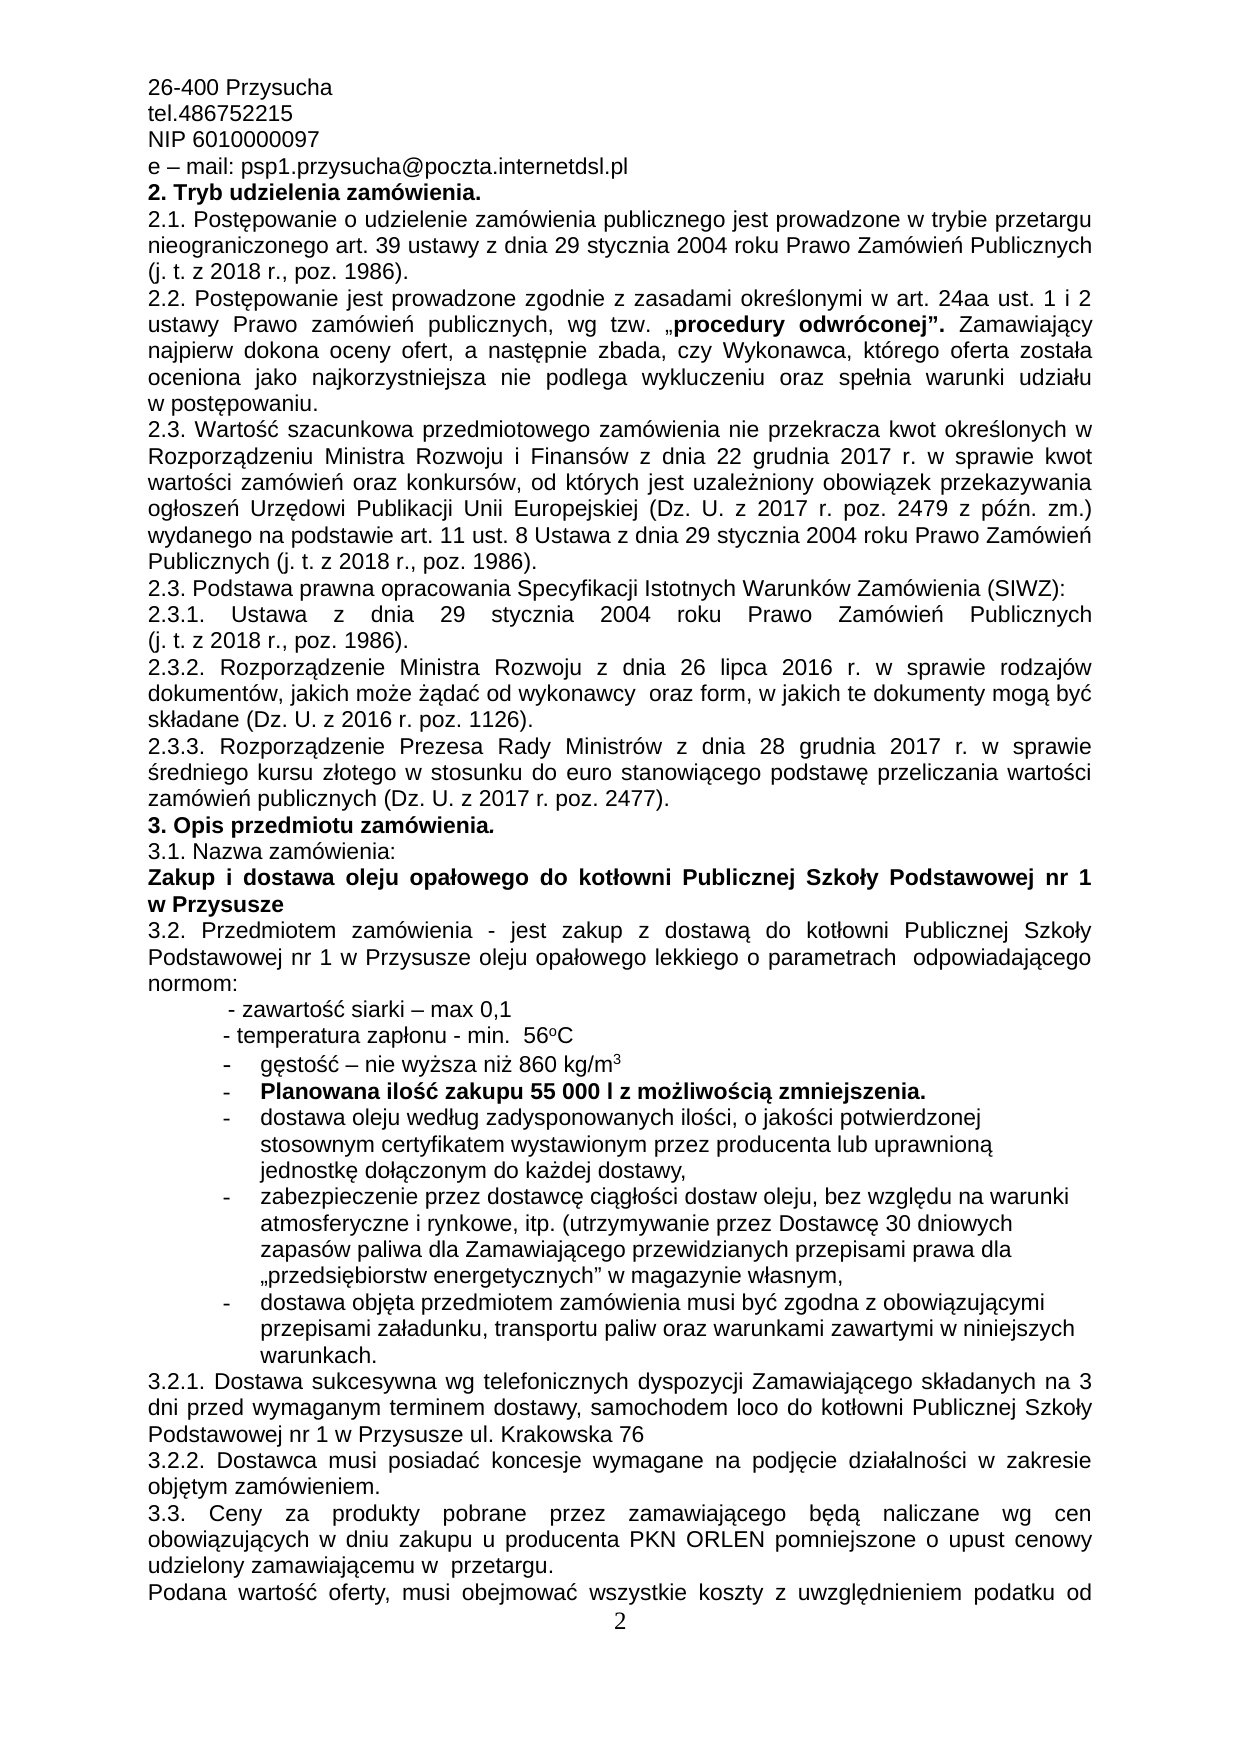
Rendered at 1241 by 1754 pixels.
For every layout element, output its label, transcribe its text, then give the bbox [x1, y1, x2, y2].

text Zakup i dostawa oleju opałowego do kotłowni Publicznej Szkoły Podstawowej nr 1 w Przysusze [148, 864, 1093, 917]
text 3.1. Nazwa zamówienia: [148, 838, 1093, 864]
list dostawa objęta przedmiotem zamówienia musi być zgodna z obowiązującymi przepisami załadunku, transportu paliw oraz warunkami zawartymi w niniejszych warunkach. [223, 1289, 1093, 1368]
list gęstość – nie wyższa niż 860 kg/m3 [223, 1049, 1093, 1078]
text NIP 6010000097 [148, 126, 1093, 153]
text 2.2. Postępowanie jest prowadzone zgodnie z zasadami określonymi w art. 24aa ust. 1 i 2 ustawy Prawo zamówień publicznych, wg tzw. „procedury odwróconej”. Zamawiający najpierw dokona oceny ofert, a następnie zbada, czy Wykonawca, którego oferta została oceniona jako najkorzystniejsza nie podlega wykluczeniu oraz spełnia warunki udziału w postępowaniu. [148, 284, 1093, 416]
text tel.486752215 [148, 100, 1093, 126]
text - temperatura zapłonu - min. 56oC [149, 1022, 1093, 1049]
text 3. Opis przedmiotu zamówienia. [148, 812, 1093, 838]
text 3.2.1. Dostawa sukcesywna wg telefonicznych dyspozycji Zamawiającego składanych na 3 dni przed wymaganym terminem dostawy, samochodem loco do kotłowni Publicznej Szkoły Podstawowej nr 1 w Przysusze ul. Krakowska 76 [148, 1368, 1093, 1447]
text 2.3. Wartość szacunkowa przedmiotowego zamówienia nie przekracza kwot określonych w Rozporządzeniu Ministra Rozwoju i Finansów z dnia 22 grudnia 2017 r. w sprawie kwot wartości zamówień oraz konkursów, od których jest uzależniony obowiązek przekazywania ogłoszeń Urzędowi Publikacji Unii Europejskiej (Dz. U. z 2017 r. poz. 2479 z późn. zm.) wydanego na podstawie art. 11 ust. 8 Ustawa z dnia 29 stycznia 2004 roku Prawo Zamówień Publicznych (j. t. z 2018 r., poz. 1986). [148, 416, 1093, 574]
text 2. Tryb udzielenia zamówienia. [148, 179, 1093, 206]
text 26-400 Przysucha [148, 74, 1093, 100]
list Planowana ilość zakupu 55 000 l z możliwością zmniejszenia. [223, 1078, 1093, 1104]
text - zawartość siarki – max 0,1 [148, 996, 1093, 1022]
text 2.3.3. Rozporządzenie Prezesa Rady Ministrów z dnia 28 grudnia 2017 r. w sprawie średniego kursu złotego w stosunku do euro stanowiącego podstawę przeliczania wartości zamówień publicznych (Dz. U. z 2017 r. poz. 2477). [148, 733, 1093, 812]
text 2.3. Podstawa prawna opracowania Specyfikacji Istotnych Warunków Zamówienia (SIWZ): [148, 574, 1093, 601]
text e – mail: psp1.przysucha@poczta.internetdsl.pl [148, 153, 1093, 179]
text 2.3.2. Rozporządzenie Ministra Rozwoju z dnia 26 lipca 2016 r. w sprawie rodzajów dokumentów, jakich może żądać od wykonawcy oraz form, w jakich te dokumenty mogą być składane (Dz. U. z 2016 r. poz. 1126). [148, 653, 1093, 733]
text 2.3.1. Ustawa z dnia 29 stycznia 2004 roku Prawo Zamówień Publicznych (j. t. z 2018 r., poz. 1986). [148, 601, 1093, 653]
list dostawa oleju według zadysponowanych ilości, o jakości potwierdzonej stosownym certyfikatem wystawionym przez producenta lub uprawnioną jednostkę dołączonym do każdej dostawy, [223, 1104, 1093, 1183]
text Podana wartość oferty, musi obejmować wszystkie koszty z uwzględnieniem podatku od [148, 1579, 1093, 1605]
text 3.2.2. Dostawca musi posiadać koncesje wymagane na podjęcie działalności w zakresie objętym zamówieniem. [148, 1447, 1093, 1500]
list zabezpieczenie przez dostawcę ciągłości dostaw oleju, bez względu na warunki atmosferyczne i rynkowe, itp. (utrzymywanie przez Dostawcę 30 dniowych zapasów paliwa dla Zamawiającego przewidzianych przepisami prawa dla „przedsiębiorstw energetycznych” w magazynie własnym, [223, 1183, 1093, 1289]
text 3.3. Ceny za produkty pobrane przez zamawiającego będą naliczane wg cen obowiązujących w dniu zakupu u producenta PKN ORLEN pomniejszone o upust cenowy udzielony zamawiającemu w przetargu. [148, 1500, 1093, 1579]
text 2.1. Postępowanie o udzielenie zamówienia publicznego jest prowadzone w trybie przetargu nieograniczonego art. 39 ustawy z dnia 29 stycznia 2004 roku Prawo Zamówień Publicznych (j. t. z 2018 r., poz. 1986). [148, 206, 1093, 284]
text 3.2. Przedmiotem zamówienia - jest zakup z dostawą do kotłowni Publicznej Szkoły Podstawowej nr 1 w Przysusze oleju opałowego lekkiego o parametrach odpowiadającego normom: [148, 917, 1093, 996]
